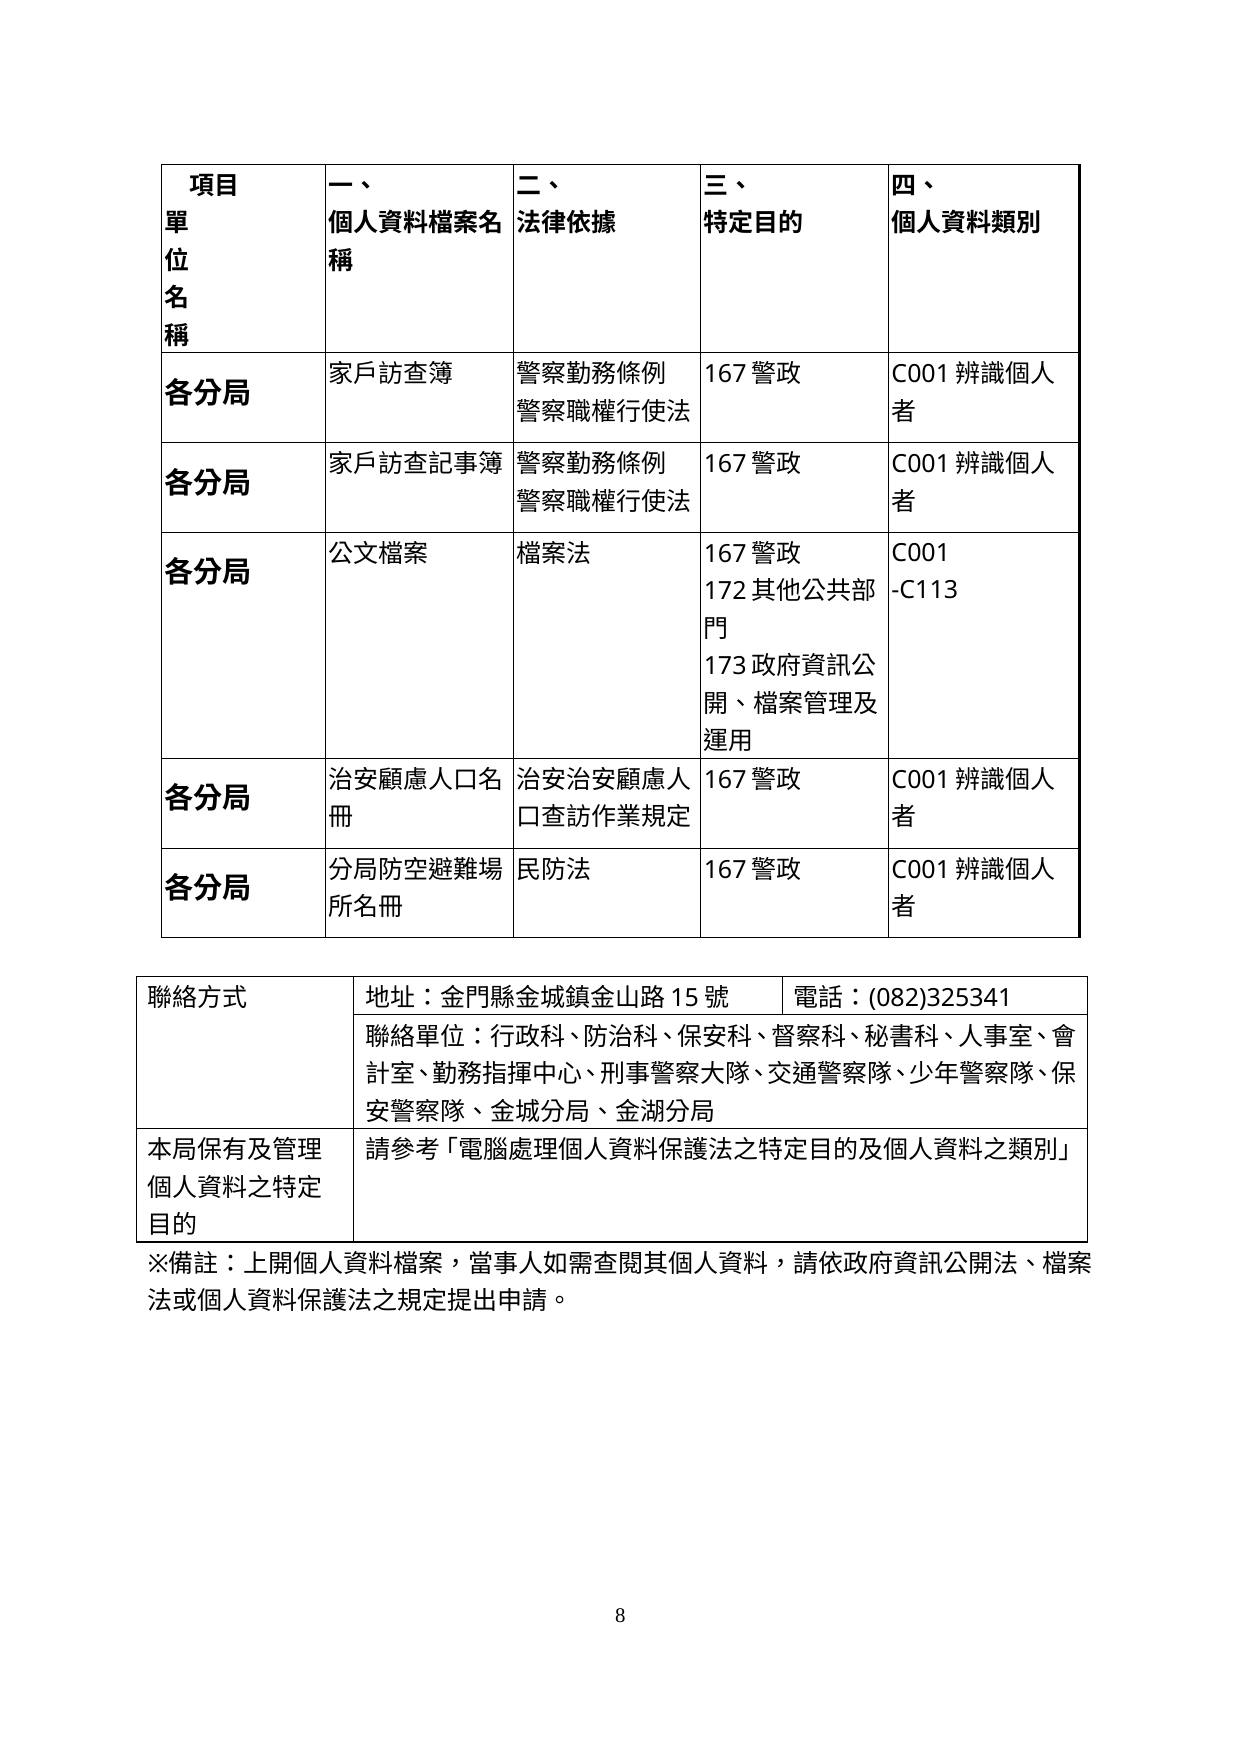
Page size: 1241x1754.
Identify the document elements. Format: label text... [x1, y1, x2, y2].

table_cell 請參考「電腦處理個人資料保護法之特定目的及個人資料之類別」 [354, 1129, 1087, 1241]
table_header 電話：(082)325341 [783, 977, 1087, 1014]
text ※備註：上開個人資料檔案，當事人如需查閱其個人資料，請依政府資訊公開法、檔案法或個人資料保護法之規定提出申請。 [148, 1242, 1092, 1317]
table_header 地址：金門縣金城鎮金山路15號 [354, 977, 782, 1014]
table_cell 治安治安顧慮人口查訪作業規定 [514, 759, 700, 847]
table_header 項目 單 位 名 稱 [162, 165, 325, 352]
table_cell 民防法 [514, 849, 700, 937]
table_cell 各分局 [162, 759, 325, 847]
table_cell 分局防空避難場所名冊 [326, 849, 513, 937]
table_cell C001辨識個人者 [889, 443, 1078, 532]
table_cell 各分局 [162, 443, 325, 532]
table_cell 本局保有及管理個人資料之特定目的 [137, 1129, 353, 1241]
table_cell 167警政 [701, 759, 888, 847]
table_cell C001辨識個人者 [889, 759, 1078, 847]
table_header 三、 特定目的 [701, 165, 888, 352]
table_cell 各分局 [162, 533, 325, 758]
table_cell 家戶訪查簿 [326, 353, 513, 442]
table_cell 167警政 [701, 353, 888, 442]
table_cell 167警政 172其他公共部門 173政府資訊公開、檔案管理及運用 [701, 533, 888, 758]
table_cell 167警政 [701, 443, 888, 532]
table_header 四、 個人資料類別 [889, 165, 1078, 352]
table_cell 聯絡單位：行政科、防治科、保安科、督察科、秘書科、人事室、會計室、勤務指揮中心、刑事警察大隊、交通警察隊、少年警察隊、保安警察隊、金城分局、金湖分局 [354, 1015, 1087, 1128]
table_header 二、 法律依據 [514, 165, 700, 352]
table_cell 檔案法 [514, 533, 700, 758]
table_cell C001辨識個人者 [889, 849, 1078, 937]
table_cell 各分局 [162, 353, 325, 442]
table_cell 警察勤務條例 警察職權行使法 [514, 353, 700, 442]
table_cell 警察勤務條例 警察職權行使法 [514, 443, 700, 532]
table_cell 167警政 [701, 849, 888, 937]
table_cell 各分局 [162, 849, 325, 937]
table_header 聯絡方式 [137, 977, 353, 1128]
table_cell C001 -C113 [889, 533, 1078, 758]
table_cell C001辨識個人者 [889, 353, 1078, 442]
table_cell 家戶訪查記事簿 [326, 443, 513, 532]
table_cell 公文檔案 [326, 533, 513, 758]
table_cell 治安顧慮人口名冊 [326, 759, 513, 847]
table_header 一、 個人資料檔案名稱 [326, 165, 513, 352]
